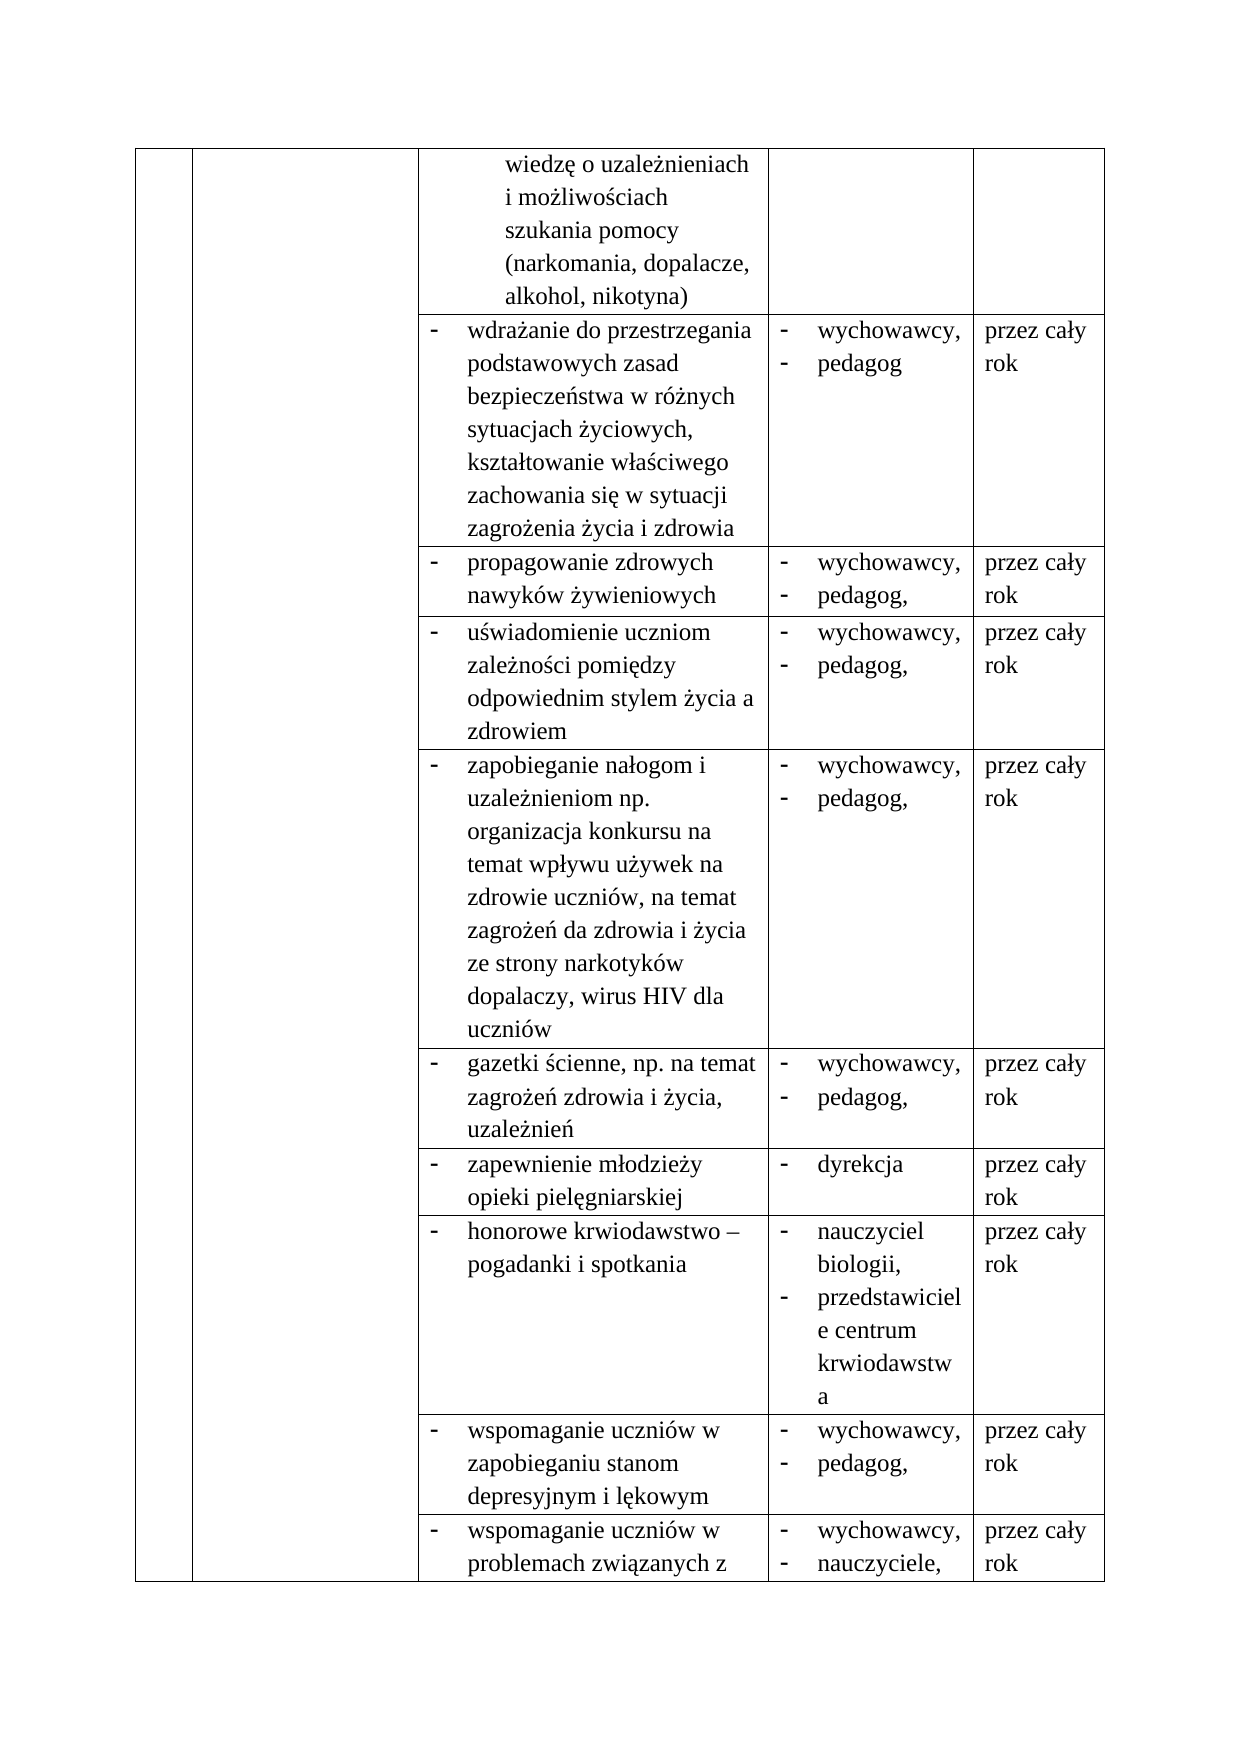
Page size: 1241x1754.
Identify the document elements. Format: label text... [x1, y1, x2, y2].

table_cell przez cały rok [974, 750, 1104, 1047]
table_cell dyrekcja [769, 1149, 973, 1215]
table_cell zapobieganie nałogom i uzależnieniom np. organizacja konkursu na temat wpływu używek na zdrowie uczniów, na temat zagrożeń da zdrowia i życia ze strony narkotyków dopalaczy, wirus HIV dla uczniów [419, 750, 768, 1047]
table_cell przez cały rok [974, 1515, 1104, 1581]
table_cell wychowawcy, pedagog, [769, 1415, 973, 1514]
table_cell uświadomienie uczniom zależności pomiędzy odpowiednim stylem życia a zdrowiem [419, 617, 768, 749]
table_cell wspomaganie uczniów w problemach związanych z ich niepełnosprawnością, przeciwdziałanie wykluczeniu społecznemu, podnoszenie jakości edukacji włączającej [419, 1515, 768, 1581]
table_cell wychowawcy, pedagog [769, 315, 973, 546]
table_cell przez cały rok [974, 617, 1104, 749]
table_cell honorowe krwiodawstwo – pogadanki i spotkania [419, 1216, 768, 1414]
table_cell przez cały rok [974, 315, 1104, 546]
table_cell propagowanie zdrowych nawyków żywieniowych [419, 547, 768, 616]
table_cell wdrażanie do przestrzegania podstawowych zasad bezpieczeństwa w różnych sytuacjach życiowych, kształtowanie właściwego zachowania się w sytuacji zagrożenia życia i zdrowia [419, 315, 768, 546]
table_cell wychowawcy, pedagog, [769, 1049, 973, 1148]
table_cell nauczyciel biologii, przedstawiciele centrum krwiodawstwa [769, 1216, 973, 1414]
table_cell wychowawcy, nauczyciele, pedagog, [769, 1515, 973, 1581]
table_cell wychowawcy, pedagog, [769, 750, 973, 1047]
table_cell [769, 149, 973, 314]
table_cell przez cały rok [974, 1049, 1104, 1148]
table_cell przez cały rok [974, 1149, 1104, 1215]
table_cell wychowawcy, pedagog, [769, 617, 973, 749]
table_cell wychowawcy, pedagog, [769, 547, 973, 616]
table_cell przez cały rok [974, 547, 1104, 616]
table_cell gazetki ścienne, np. na temat zagrożeń zdrowia i życia, uzależnień [419, 1049, 768, 1148]
table_cell przez cały rok [974, 1216, 1104, 1414]
table_cell przez cały rok [974, 1415, 1104, 1514]
table_cell [974, 149, 1104, 314]
table_cell zapewnienie młodzieży opieki pielęgniarskiej [419, 1149, 768, 1215]
table_cell wiedzę o uzależnieniach i możliwościach szukania pomocy (narkomania, dopalacze, alkohol, nikotyna) [419, 149, 768, 314]
table_cell wspomaganie uczniów w zapobieganiu stanom depresyjnym i lękowym [419, 1415, 768, 1514]
